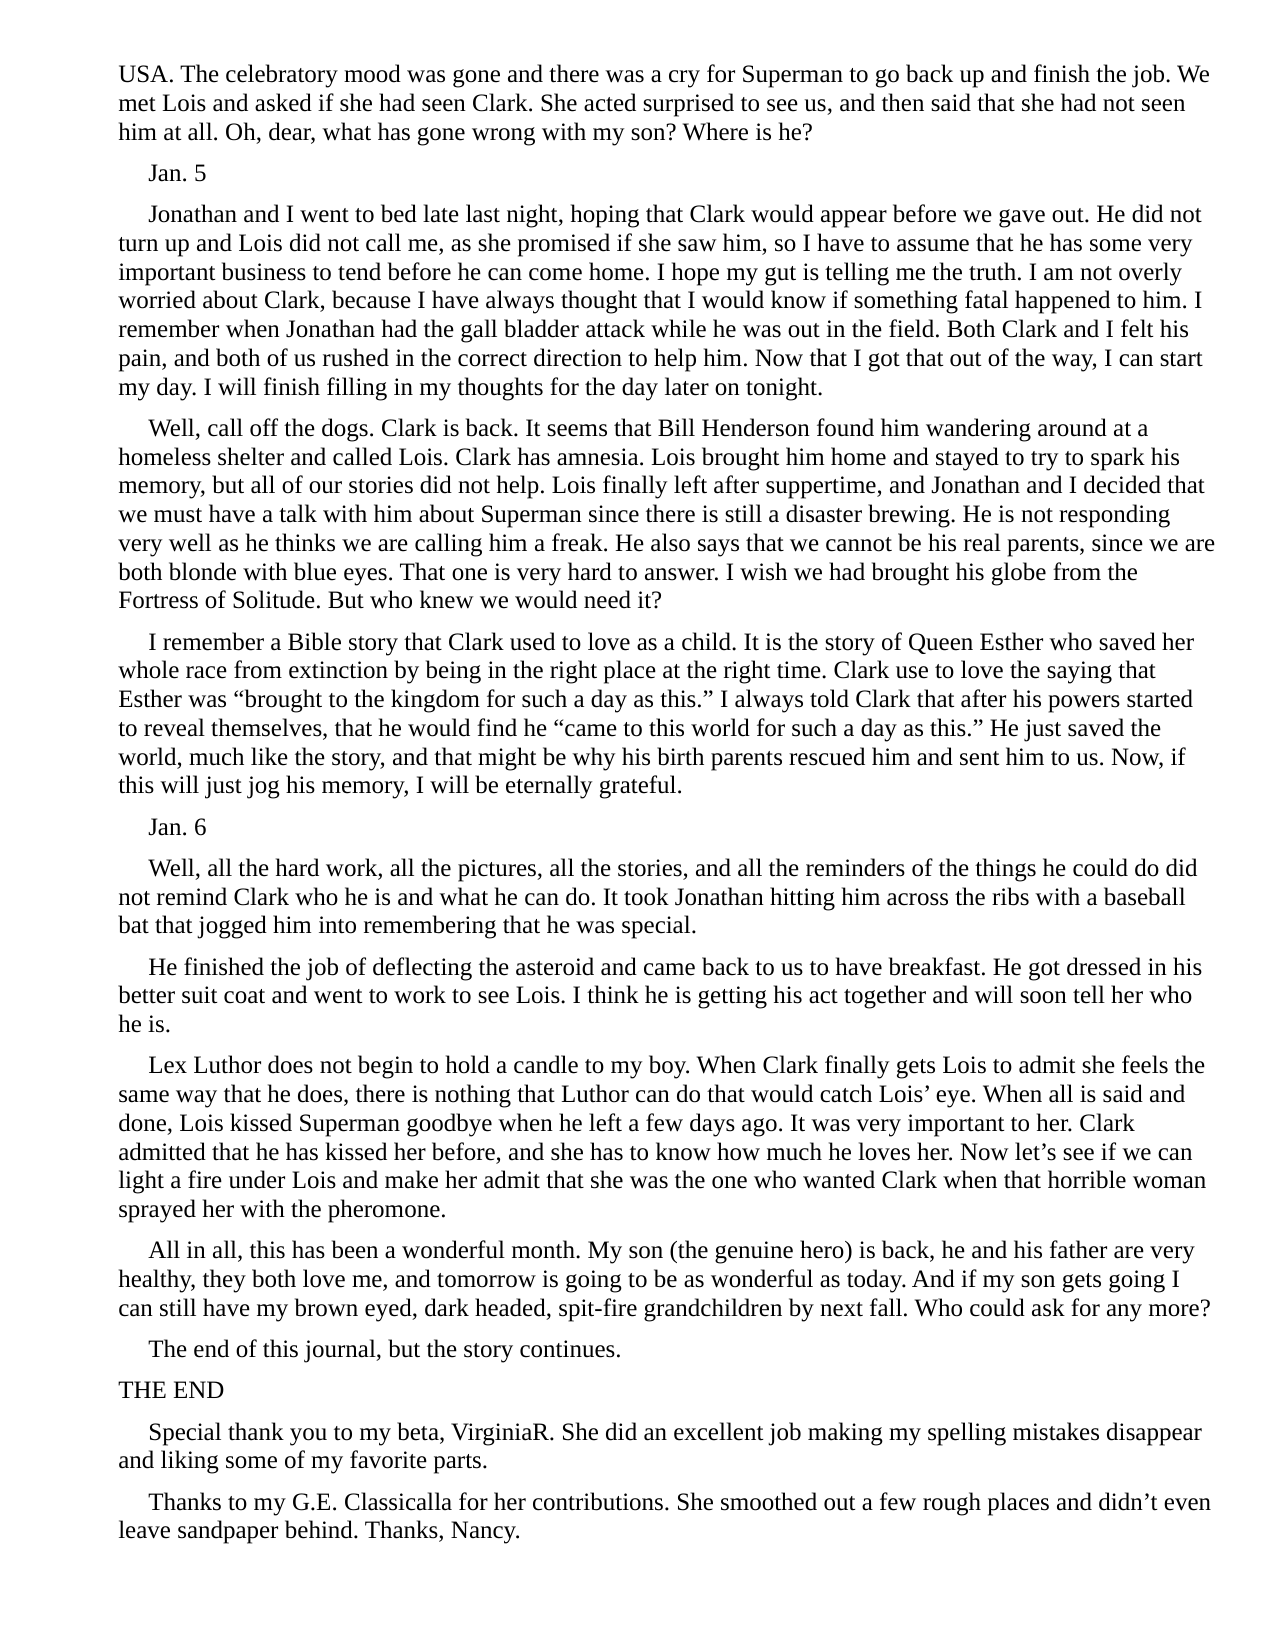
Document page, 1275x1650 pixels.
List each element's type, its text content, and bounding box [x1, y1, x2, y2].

text Thanks to my G.E. Classicalla for her contributions. She smoothed out a few rough places and didn’t even leave sandpaper behind. Thanks, Nancy. [118, 1487, 1216, 1544]
text Jonathan and I went to bed late last night, hoping that Clark would appear before we gave out. He did not turn up and Lois did not call me, as she promised if she saw him, so I have to assume that he has some very important business to tend before he can come home. I hope my gut is telling me the truth. I am not overly worried about Clark, because I have always thought that I would know if something fatal happened to him. I remember when Jonathan had the gall bladder attack while he was out in the field. Both Clark and I felt his pain, and both of us rushed in the correct direction to help him. Now that I got that out of the way, I can start my day. I will finish filling in my thoughts for the day later on tonight. [118, 199, 1216, 400]
text All in all, this has been a wonderful month. My son (the genuine hero) is back, he and his father are very healthy, they both love me, and tomorrow is going to be as wonderful as today. And if my son gets going I can still have my brown eyed, dark headed, spit-fire grandchildren by next fall. Who could ask for any more? [118, 1235, 1216, 1322]
text Lex Luthor does not begin to hold a candle to my boy. When Clark finally gets Lois to admit she feels the same way that he does, there is nothing that Luthor can do that would catch Lois’ eye. When all is said and done, Lois kissed Superman goodbye when he left a few days ago. It was very important to her. Clark admitted that he has kissed her before, and she has to know how much he loves her. Now let’s see if we can light a fire under Lois and make her admit that she was the one who wanted Clark when that horrible woman sprayed her with the pheromone. [118, 1050, 1216, 1223]
text USA. The celebratory mood was gone and there was a cry for Superman to go back up and finish the job. We met Lois and asked if she had seen Clark. She acted surprised to see us, and then said that she had not seen him at all. Oh, dear, what has gone wrong with my son? Where is he? [118, 59, 1216, 145]
text Jan. 6 [118, 812, 1216, 840]
text Special thank you to my beta, VirginiaR. She did an excellent job making my spelling mistakes disappear and liking some of my favorite parts. [118, 1417, 1216, 1474]
text THE END [118, 1375, 1216, 1404]
text Jan. 5 [118, 158, 1216, 187]
text I remember a Bible story that Clark used to love as a child. It is the story of Queen Esther who saved her whole race from extinction by being in the right place at the right time. Clark use to love the saying that Esther was “brought to the kingdom for such a day as this.” I always told Clark that after his powers started to reveal themselves, that he would find he “came to this world for such a day as this.” He just saved the world, much like the story, and that might be why his birth parents rescued him and sent him to us. Now, if this will just jog his memory, I will be eternally grateful. [118, 627, 1216, 799]
text The end of this journal, but the story continues. [118, 1334, 1216, 1363]
text He finished the job of deflecting the asteroid and came back to us to have breakfast. He got dressed in his better suit coat and went to work to see Lois. I think he is getting his act together and will soon tell her who he is. [118, 952, 1216, 1038]
text Well, call off the dogs. Clark is back. It seems that Bill Henderson found him wandering around at a homeless shelter and called Lois. Clark has amnesia. Lois brought him home and stayed to try to spark his memory, but all of our stories did not help. Lois finally left after suppertime, and Jonathan and I decided that we must have a talk with him about Superman since there is still a disaster brewing. He is not responding very well as he thinks we are calling him a freak. He also says that we cannot be his real parents, since we are both blonde with blue eyes. That one is very hard to answer. I wish we had brought his globe from the Fortress of Solitude. But who knew we would need it? [118, 413, 1216, 614]
text Well, all the hard work, all the pictures, all the stories, and all the reminders of the things he could do did not remind Clark who he is and what he can do. It took Jonathan hitting him across the ribs with a baseball bat that jogged him into remembering that he was special. [118, 853, 1216, 939]
